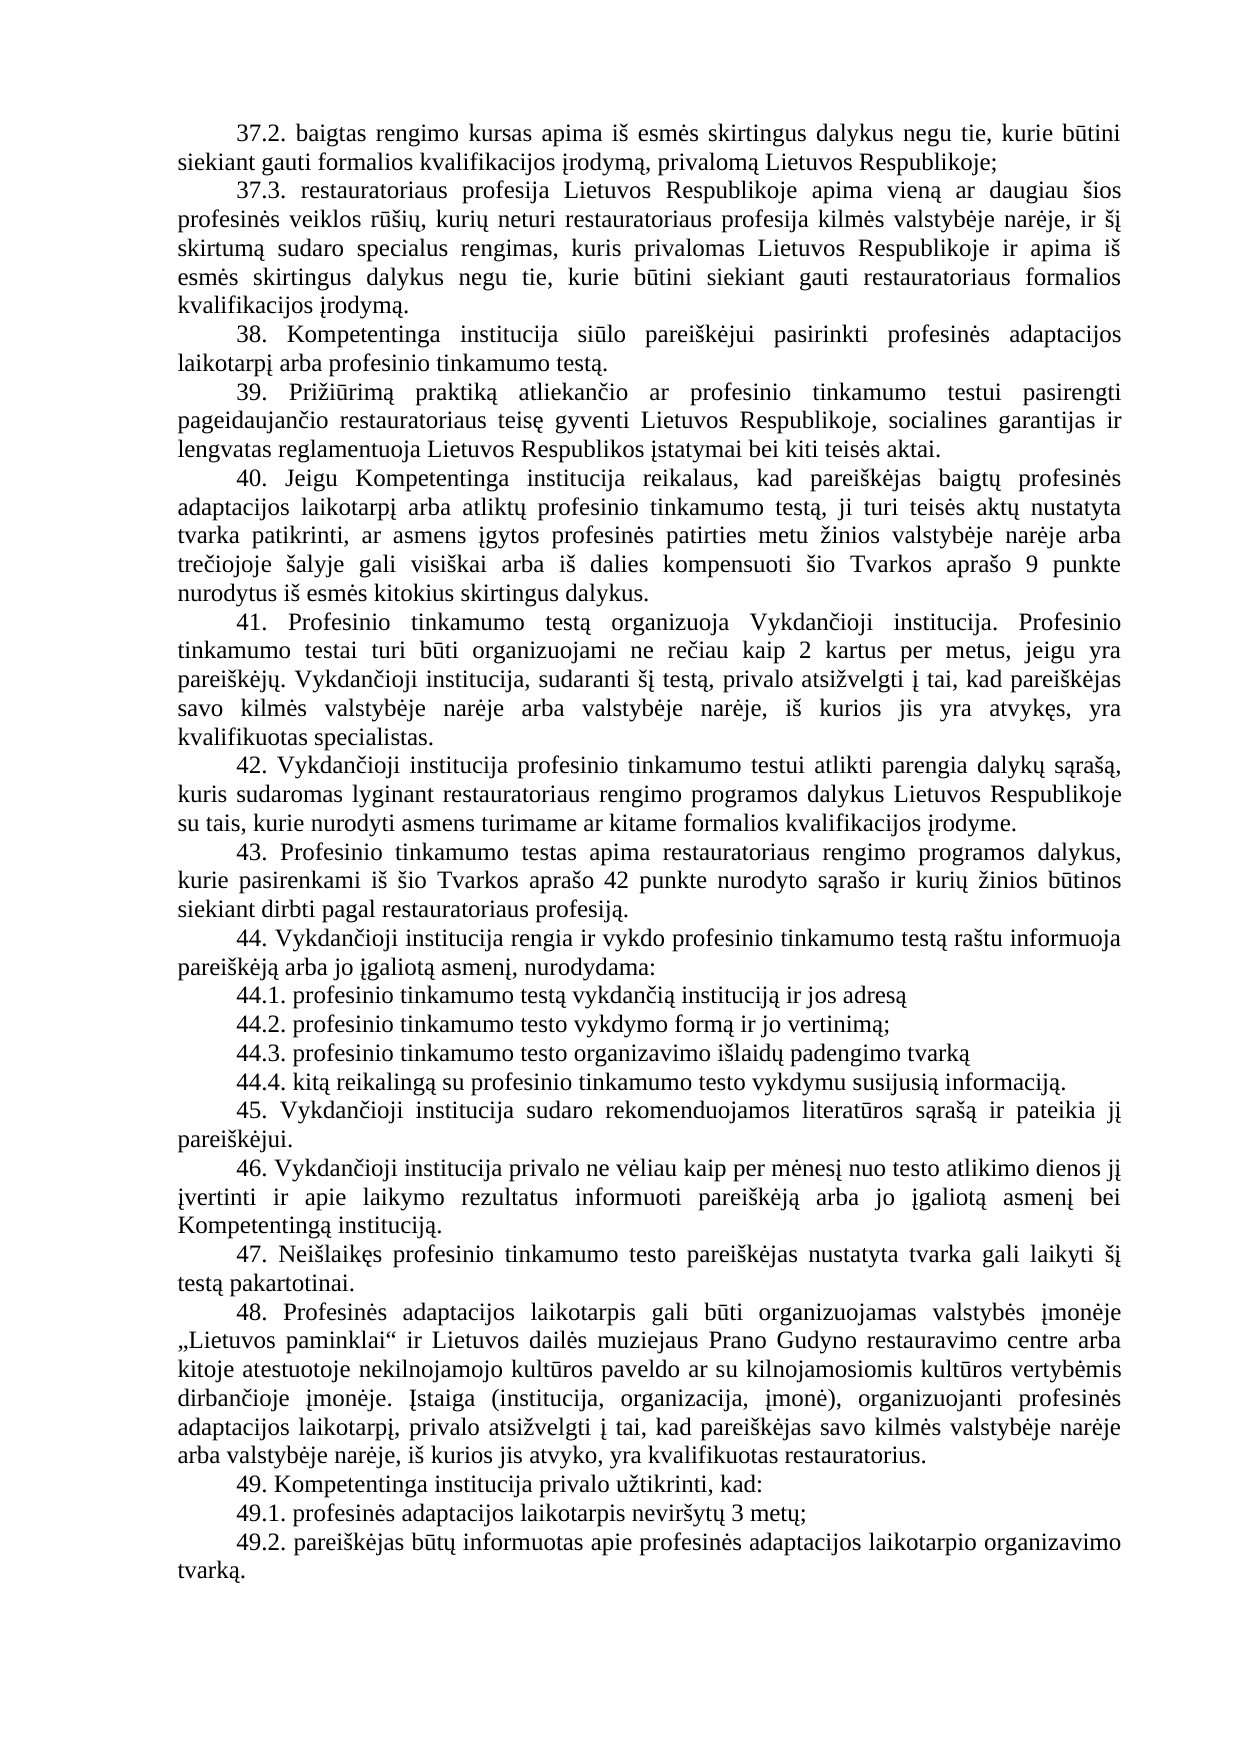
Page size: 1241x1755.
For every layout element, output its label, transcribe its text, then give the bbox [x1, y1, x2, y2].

text 44. Vykdančioji institucija rengia ir vykdo profesinio tinkamumo testą raštu informuoja pareiškėją arba jo įgaliotą asmenį, nurodydama: [177, 923, 1122, 981]
text 40. Jeigu Kompetentinga institucija reikalaus, kad pareiškėjas baigtų profesinės adaptacijos laikotarpį arba atliktų profesinio tinkamumo testą, ji turi teisės aktų nustatyta tvarka patikrinti, ar asmens įgytos profesinės patirties metu žinios valstybėje narėje arba trečiojoje šalyje gali visiškai arba iš dalies kompensuoti šio Tvarkos aprašo 9 punkte nurodytus iš esmės kitokius skirtingus dalykus. [177, 463, 1122, 607]
text 44.1. profesinio tinkamumo testą vykdančią instituciją ir jos adresą [177, 981, 1122, 1009]
text 37.2. baigtas rengimo kursas apima iš esmės skirtingus dalykus negu tie, kurie būtini siekiant gauti formalios kvalifikacijos įrodymą, privalomą Lietuvos Respublikoje; [177, 118, 1122, 176]
text 42. Vykdančioji institucija profesinio tinkamumo testui atlikti parengia dalykų sąrašą, kuris sudaromas lyginant restauratoriaus rengimo programos dalykus Lietuvos Respublikoje su tais, kurie nurodyti asmens turimame ar kitame formalios kvalifikacijos įrodyme. [177, 751, 1122, 837]
text 37.3. restauratoriaus profesija Lietuvos Respublikoje apima vieną ar daugiau šios profesinės veiklos rūšių, kurių neturi restauratoriaus profesija kilmės valstybėje narėje, ir šį skirtumą sudaro specialus rengimas, kuris privalomas Lietuvos Respublikoje ir apima iš esmės skirtingus dalykus negu tie, kurie būtini siekiant gauti restauratoriaus formalios kvalifikacijos įrodymą. [177, 176, 1122, 319]
text 38. Kompetentinga institucija siūlo pareiškėjui pasirinkti profesinės adaptacijos laikotarpį arba profesinio tinkamumo testą. [177, 319, 1122, 377]
text 47. Neišlaikęs profesinio tinkamumo testo pareiškėjas nustatyta tvarka gali laikyti šį testą pakartotinai. [177, 1239, 1122, 1297]
text 44.3. profesinio tinkamumo testo organizavimo išlaidų padengimo tvarką [177, 1038, 1122, 1067]
text 46. Vykdančioji institucija privalo ne vėliau kaip per mėnesį nuo testo atlikimo dienos jį įvertinti ir apie laikymo rezultatus informuoti pareiškėją arba jo įgaliotą asmenį bei Kompetentingą instituciją. [177, 1153, 1122, 1239]
text 43. Profesinio tinkamumo testas apima restauratoriaus rengimo programos dalykus, kurie pasirenkami iš šio Tvarkos aprašo 42 punkte nurodyto sąrašo ir kurių žinios būtinos siekiant dirbti pagal restauratoriaus profesiją. [177, 837, 1122, 923]
text 49. Kompetentinga institucija privalo užtikrinti, kad: [177, 1469, 1122, 1498]
text 45. Vykdančioji institucija sudaro rekomenduojamos literatūros sąrašą ir pateikia jį pareiškėjui. [177, 1096, 1122, 1153]
text 49.1. profesinės adaptacijos laikotarpis neviršytų 3 metų; [177, 1498, 1122, 1527]
text 49.2. pareiškėjas būtų informuotas apie profesinės adaptacijos laikotarpio organizavimo tvarką. [177, 1527, 1122, 1584]
text 39. Prižiūrimą praktiką atliekančio ar profesinio tinkamumo testui pasirengti pageidaujančio restauratoriaus teisę gyventi Lietuvos Respublikoje, socialines garantijas ir lengvatas reglamentuoja Lietuvos Respublikos įstatymai bei kiti teisės aktai. [177, 377, 1122, 463]
text 48. Profesinės adaptacijos laikotarpis gali būti organizuojamas valstybės įmonėje „Lietuvos paminklai“ ir Lietuvos dailės muziejaus Prano Gudyno restauravimo centre arba kitoje atestuotoje nekilnojamojo kultūros paveldo ar su kilnojamosiomis kultūros vertybėmis dirbančioje įmonėje. Įstaiga (institucija, organizacija, įmonė), organizuojanti profesinės adaptacijos laikotarpį, privalo atsižvelgti į tai, kad pareiškėjas savo kilmės valstybėje narėje arba valstybėje narėje, iš kurios jis atvyko, yra kvalifikuotas restauratorius. [177, 1297, 1122, 1469]
text 44.2. profesinio tinkamumo testo vykdymo formą ir jo vertinimą; [177, 1009, 1122, 1038]
text 41. Profesinio tinkamumo testą organizuoja Vykdančioji institucija. Profesinio tinkamumo testai turi būti organizuojami ne rečiau kaip 2 kartus per metus, jeigu yra pareiškėjų. Vykdančioji institucija, sudaranti šį testą, privalo atsižvelgti į tai, kad pareiškėjas savo kilmės valstybėje narėje arba valstybėje narėje, iš kurios jis yra atvykęs, yra kvalifikuotas specialistas. [177, 607, 1122, 751]
text 44.4. kitą reikalingą su profesinio tinkamumo testo vykdymu susijusią informaciją. [177, 1067, 1122, 1096]
